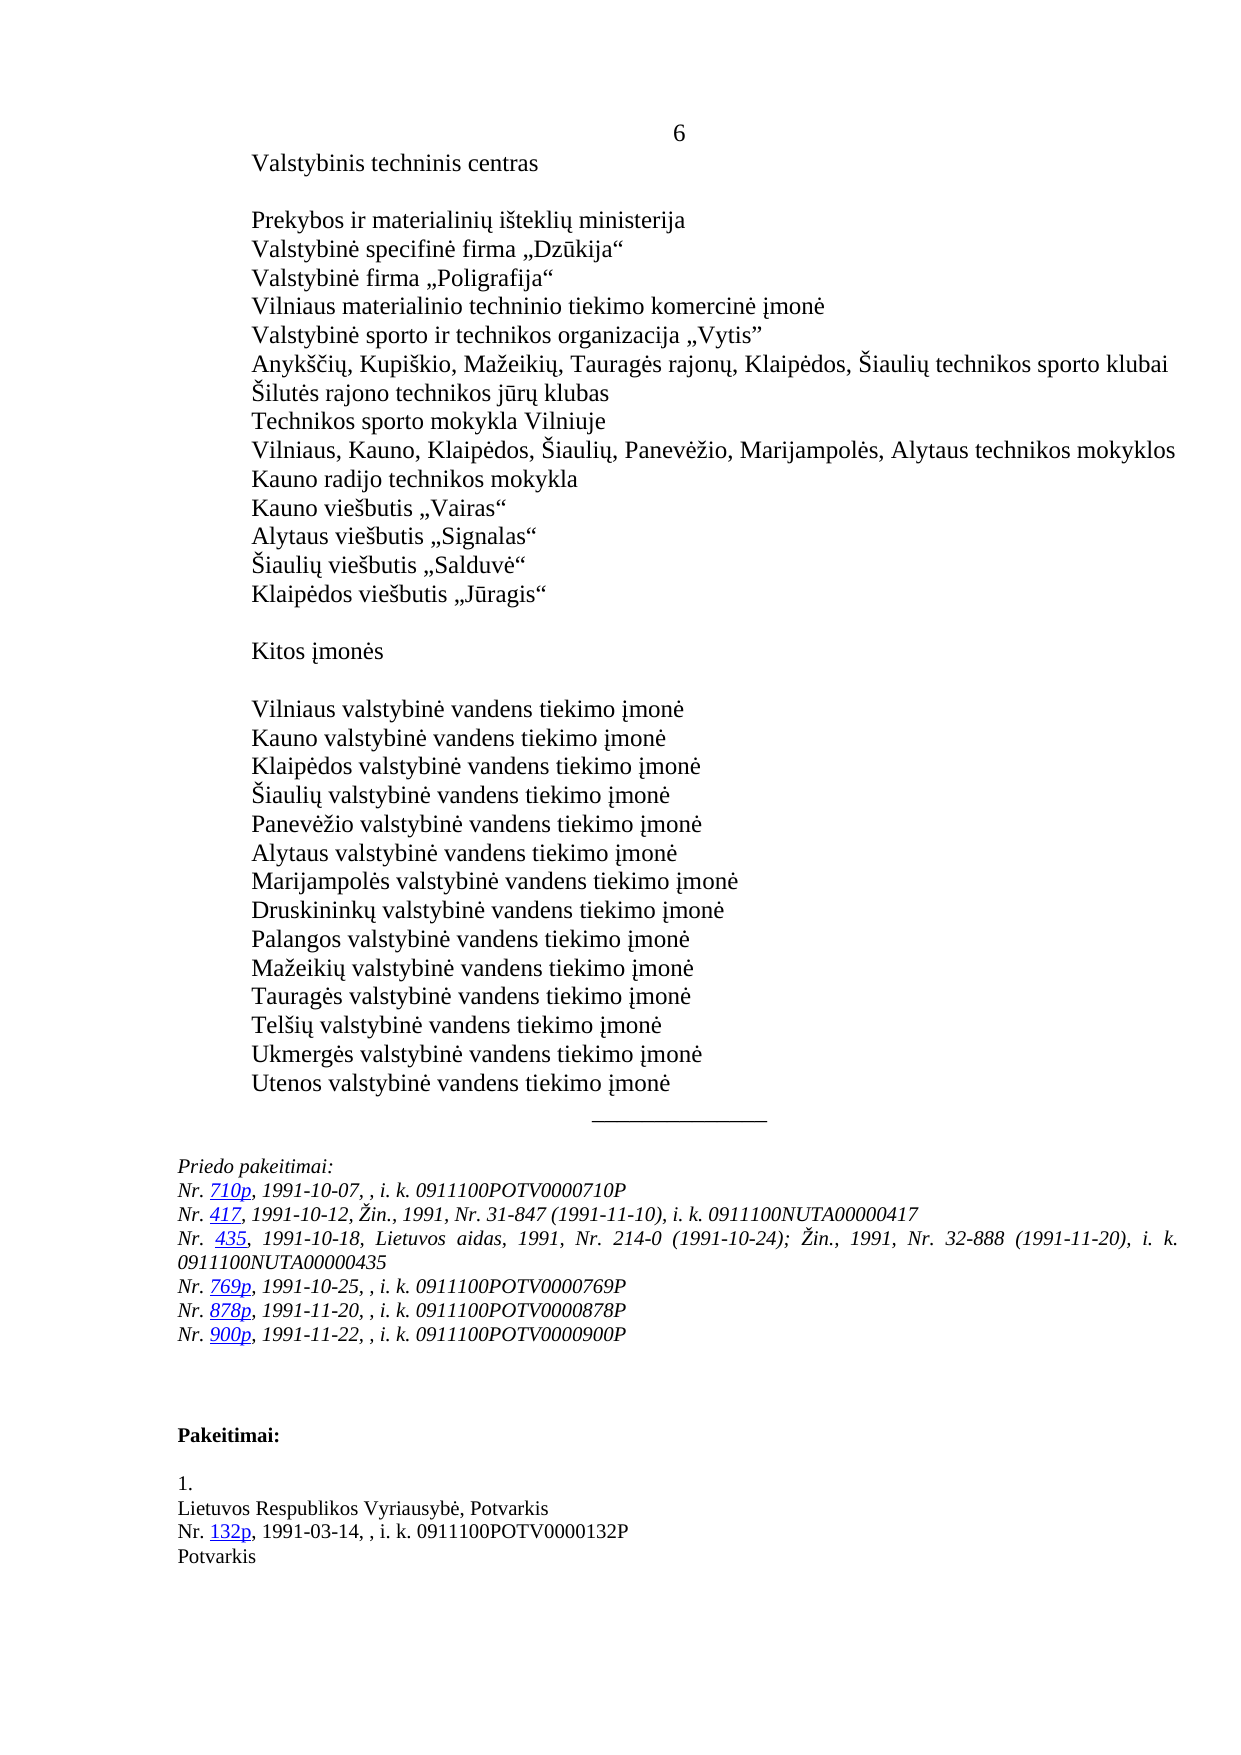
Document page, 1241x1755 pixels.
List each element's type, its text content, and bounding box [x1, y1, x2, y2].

text Alytaus viešbutis „Signalas“ [177, 521, 1181, 550]
text Druskininkų valstybinė vandens tiekimo įmonė [177, 895, 1181, 924]
text Kauno radijo technikos mokykla [177, 464, 1181, 493]
text 1. [177, 1471, 1181, 1495]
text Kitos įmonės [177, 636, 1181, 665]
text Valstybinė firma „Poligrafija“ [177, 263, 1181, 291]
text Klaipėdos valstybinė vandens tiekimo įmonė [177, 751, 1181, 780]
text Nr. 900p, 1991-11-22, , i. k. 0911100POTV0000900P [177, 1322, 1181, 1346]
text Nr. 878p, 1991-11-20, , i. k. 0911100POTV0000878P [177, 1298, 1181, 1322]
text Nr. 769p, 1991-10-25, , i. k. 0911100POTV0000769P [177, 1274, 1181, 1298]
text Šiaulių valstybinė vandens tiekimo įmonė [177, 780, 1181, 809]
text Šilutės rajono technikos jūrų klubas [177, 378, 1181, 406]
text Lietuvos Respublikos Vyriausybė, Potvarkis [177, 1495, 1181, 1519]
text Mažeikių valstybinė vandens tiekimo įmonė [177, 953, 1181, 981]
text Nr. 435, 1991-10-18, Lietuvos aidas, 1991, Nr. 214-0 (1991-10-24); Žin., 1991, Nr. 32-888 (1991-11-20), i. k. 0911100NUTA00000435 [177, 1226, 1181, 1274]
text Nr. 710p, 1991-10-07, , i. k. 0911100POTV0000710P [177, 1178, 1181, 1202]
text Palangos valstybinė vandens tiekimo įmonė [177, 924, 1181, 953]
text Marijampolės valstybinė vandens tiekimo įmonė [177, 866, 1181, 895]
text Prekybos ir materialinių išteklių ministerija [177, 205, 1181, 234]
text Pakeitimai: [177, 1423, 1181, 1447]
text Nr. 132p, 1991-03-14, , i. k. 0911100POTV0000132P [177, 1519, 1181, 1543]
text Valstybinė sporto ir technikos organizacija „Vytis” [177, 320, 1181, 349]
text Vilniaus, Kauno, Klaipėdos, Šiaulių, Panevėžio, Marijampolės, Alytaus technikos mokyklos [177, 435, 1181, 464]
text Valstybinis techninis centras [177, 148, 1181, 176]
text Nr. 417, 1991-10-12, Žin., 1991, Nr. 31-847 (1991-11-10), i. k. 0911100NUTA00000417 [177, 1202, 1181, 1226]
text ______________ [177, 1096, 1181, 1125]
text Vilniaus valstybinė vandens tiekimo įmonė [177, 694, 1181, 723]
text Kauno viešbutis „Vairas“ [177, 493, 1181, 521]
text Utenos valstybinė vandens tiekimo įmonė [177, 1068, 1181, 1096]
text Klaipėdos viešbutis „Jūragis“ [177, 579, 1181, 608]
text Priedo pakeitimai: [177, 1154, 1181, 1178]
text Kauno valstybinė vandens tiekimo įmonė [177, 723, 1181, 751]
text Telšių valstybinė vandens tiekimo įmonė [177, 1010, 1181, 1039]
text Tauragės valstybinė vandens tiekimo įmonė [177, 981, 1181, 1010]
text Potvarkis [177, 1543, 1181, 1568]
text Alytaus valstybinė vandens tiekimo įmonė [177, 838, 1181, 866]
text Panevėžio valstybinė vandens tiekimo įmonė [177, 809, 1181, 838]
text Vilniaus materialinio techninio tiekimo komercinė įmonė [177, 291, 1181, 320]
text Šiaulių viešbutis „Salduvė“ [177, 550, 1181, 579]
text Ukmergės valstybinė vandens tiekimo įmonė [177, 1039, 1181, 1068]
text Anykščių, Kupiškio, Mažeikių, Tauragės rajonų, Klaipėdos, Šiaulių technikos sporto klubai [177, 349, 1181, 378]
text Valstybinė specifinė firma „Dzūkija“ [177, 234, 1181, 263]
text Technikos sporto mokykla Vilniuje [177, 406, 1181, 435]
